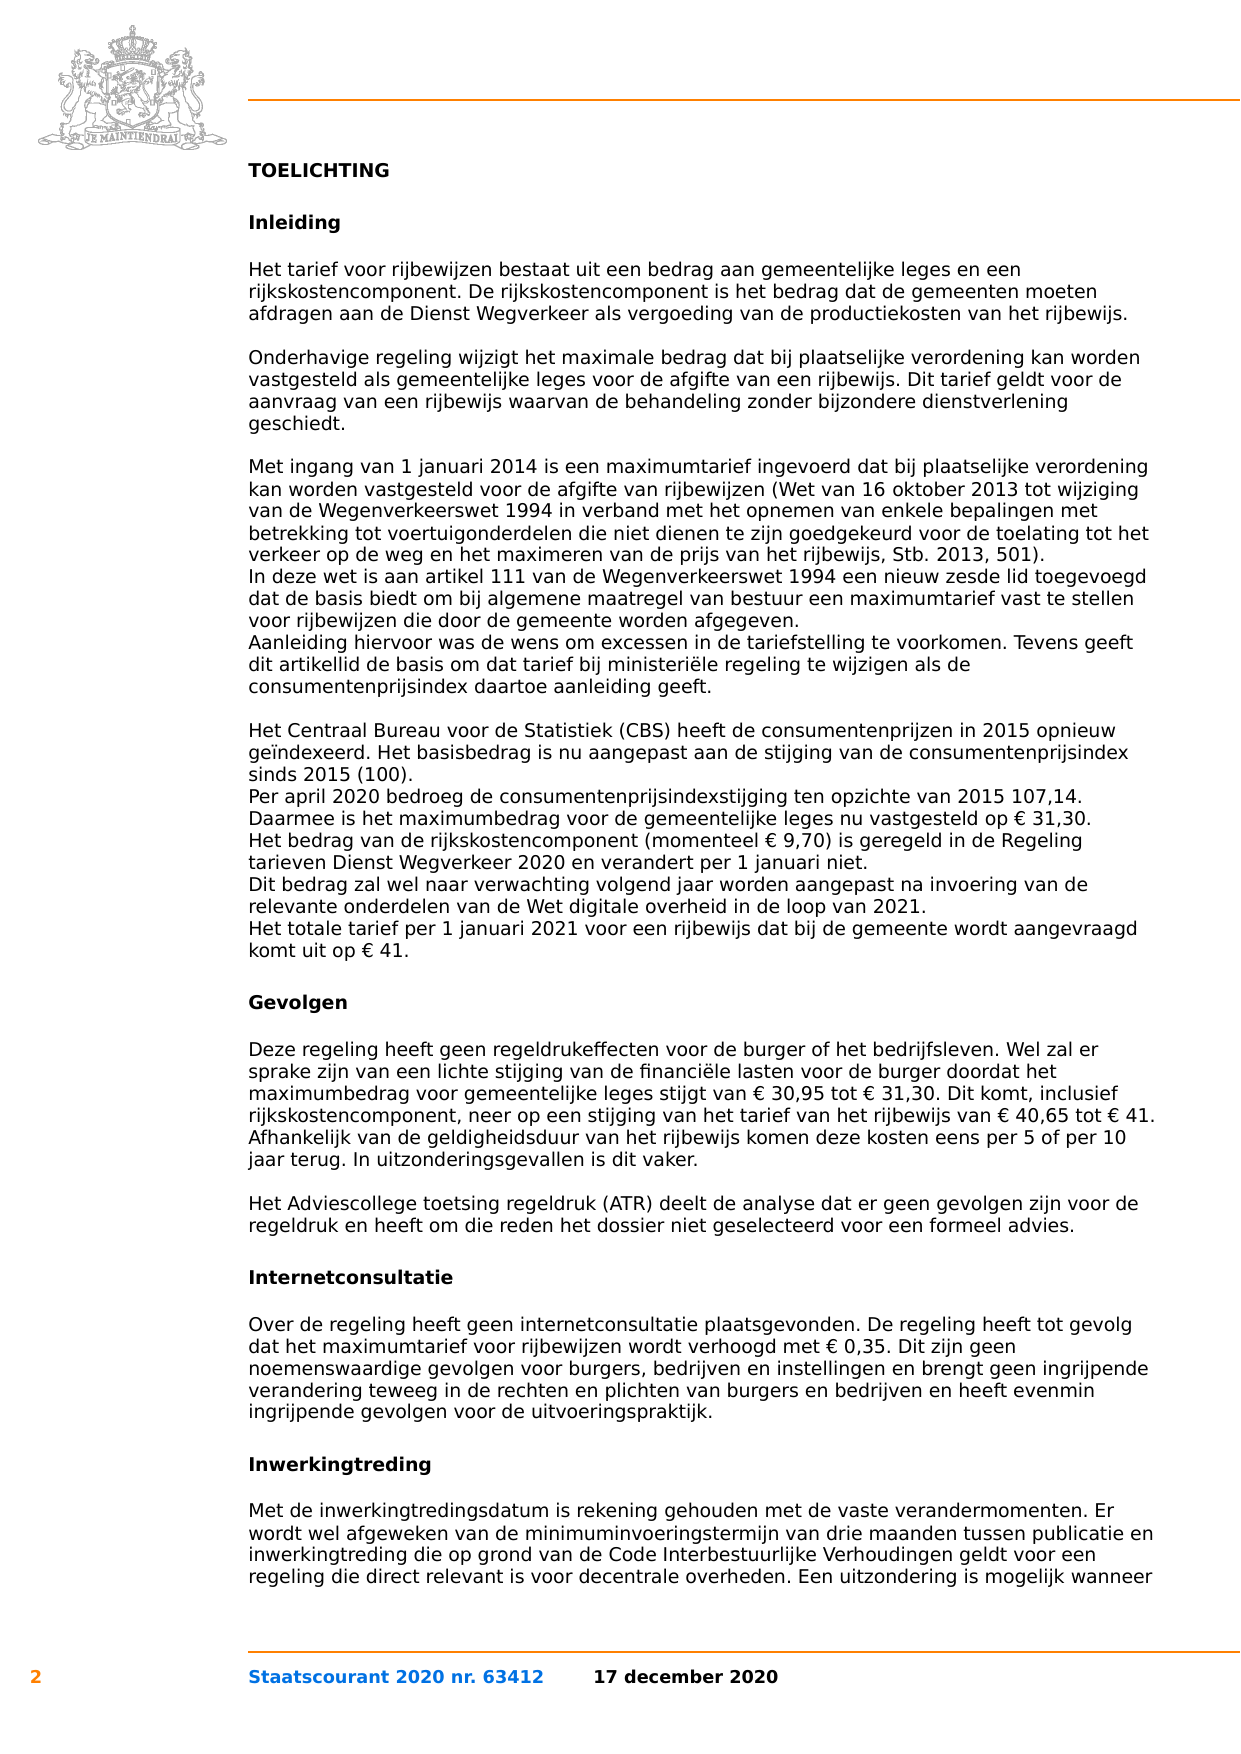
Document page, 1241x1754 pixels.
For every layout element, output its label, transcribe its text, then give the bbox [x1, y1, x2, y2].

text Met de inwerkingtredingsdatum is rekening gehouden met de vaste verandermomenten. Er wordt wel afgeweken van de minimuminvoeringstermijn van drie maanden tussen publicatie en inwerkingtreding die op grond van de Code Interbestuurlijke Verhoudingen geldt voor een regeling die direct relevant is voor decentrale overheden. Een uitzondering is mogelijk wanneer [248, 1500, 1163, 1588]
text Onderhavige regeling wijzigt het maximale bedrag dat bij plaatselijke verordening kan worden vastgesteld als gemeentelijke leges voor de afgifte van een rijbewijs. Dit tarief geldt voor de aanvraag van een rijbewijs waarvan de behandeling zonder bijzondere dienstverlening geschiedt. [248, 347, 1163, 434]
text Het Adviescollege toetsing regeldruk (ATR) deelt de analyse dat er geen gevolgen zijn voor de regeldruk en heeft om die reden het dossier niet geselecteerd voor een formeel advies. [248, 1193, 1163, 1237]
subtitle Gevolgen [248, 992, 1163, 1014]
text Het totale tarief per 1 januari 2021 voor een rijbewijs dat bij de gemeente wordt aangevraagd komt uit op € 41. [248, 918, 1163, 962]
text Per april 2020 bedroeg de consumentenprijsindexstijging ten opzichte van 2015 107,14. Daarmee is het maximumbedrag voor de gemeentelijke leges nu vastgesteld op € 31,30. [248, 786, 1163, 830]
text Het tarief voor rijbewijzen bestaat uit een bedrag aan gemeentelijke leges en een rijkskostencomponent. De rijkskostencomponent is het bedrag dat de gemeenten moeten afdragen aan de Dienst Wegverkeer als vergoeding van de productiekosten van het rijbewijs. [248, 259, 1163, 325]
text Met ingang van 1 januari 2014 is een maximumtarief ingevoerd dat bij plaatselijke verordening kan worden vastgesteld voor de afgifte van rijbewijzen (Wet van 16 oktober 2013 tot wijziging van de Wegenverkeerswet 1994 in verband met het opnemen van enkele bepalingen met betrekking tot voertuigonderdelen die niet dienen te zijn goedgekeurd voor de toelating tot het verkeer op de weg en het maximeren van de prijs van het rijbewijs, Stb. 2013, 501). [248, 456, 1163, 566]
subtitle TOELICHTING [248, 160, 1163, 182]
text Het Centraal Bureau voor de Statistiek (CBS) heeft de consumentenprijzen in 2015 opnieuw geïndexeerd. Het basisbedrag is nu aangepast aan de stijging van de consumentenprijsindex sinds 2015 (100). [248, 720, 1163, 786]
text Deze regeling heeft geen regeldrukeffecten voor de burger of het bedrijfsleven. Wel zal er sprake zijn van een lichte stijging van de financiële lasten voor de burger doordat het maximumbedrag voor gemeentelijke leges stijgt van € 30,95 tot € 31,30. Dit komt, inclusief rijkskostencomponent, neer op een stijging van het tarief van het rijbewijs van € 40,65 tot € 41. Afhankelijk van de geldigheidsduur van het rijbewijs komen deze kosten eens per 5 of per 10 jaar terug. In uitzonderingsgevallen is dit vaker. [248, 1039, 1163, 1171]
text Dit bedrag zal wel naar verwachting volgend jaar worden aangepast na invoering van de relevante onderdelen van de Wet digitale overheid in de loop van 2021. [248, 874, 1163, 918]
text In deze wet is aan artikel 111 van de Wegenverkeerswet 1994 een nieuw zesde lid toegevoegd dat de basis biedt om bij algemene maatregel van bestuur een maximumtarief vast te stellen voor rijbewijzen die door de gemeente worden afgegeven. [248, 566, 1163, 632]
picture [38, 25, 227, 150]
subtitle Internetconsultatie [248, 1267, 1163, 1288]
text Het bedrag van de rijkskostencomponent (momenteel € 9,70) is geregeld in de Regeling tarieven Dienst Wegverkeer 2020 en verandert per 1 januari niet. [248, 830, 1163, 874]
subtitle Inleiding [248, 212, 1163, 234]
subtitle Inwerkingtreding [248, 1453, 1163, 1475]
text Aanleiding hiervoor was de wens om excessen in de tariefstelling te voorkomen. Tevens geeft dit artikellid de basis om dat tarief bij ministeriële regeling te wijzigen als de consumentenprijsindex daartoe aanleiding geeft. [248, 632, 1163, 698]
text Over de regeling heeft geen internetconsultatie plaatsgevonden. De regeling heeft tot gevolg dat het maximumtarief voor rijbewijzen wordt verhoogd met € 0,35. Dit zijn geen noemenswaardige gevolgen voor burgers, bedrijven en instellingen en brengt geen ingrijpende verandering teweeg in de rechten en plichten van burgers en bedrijven en heeft evenmin ingrijpende gevolgen voor de uitvoeringspraktijk. [248, 1313, 1163, 1423]
